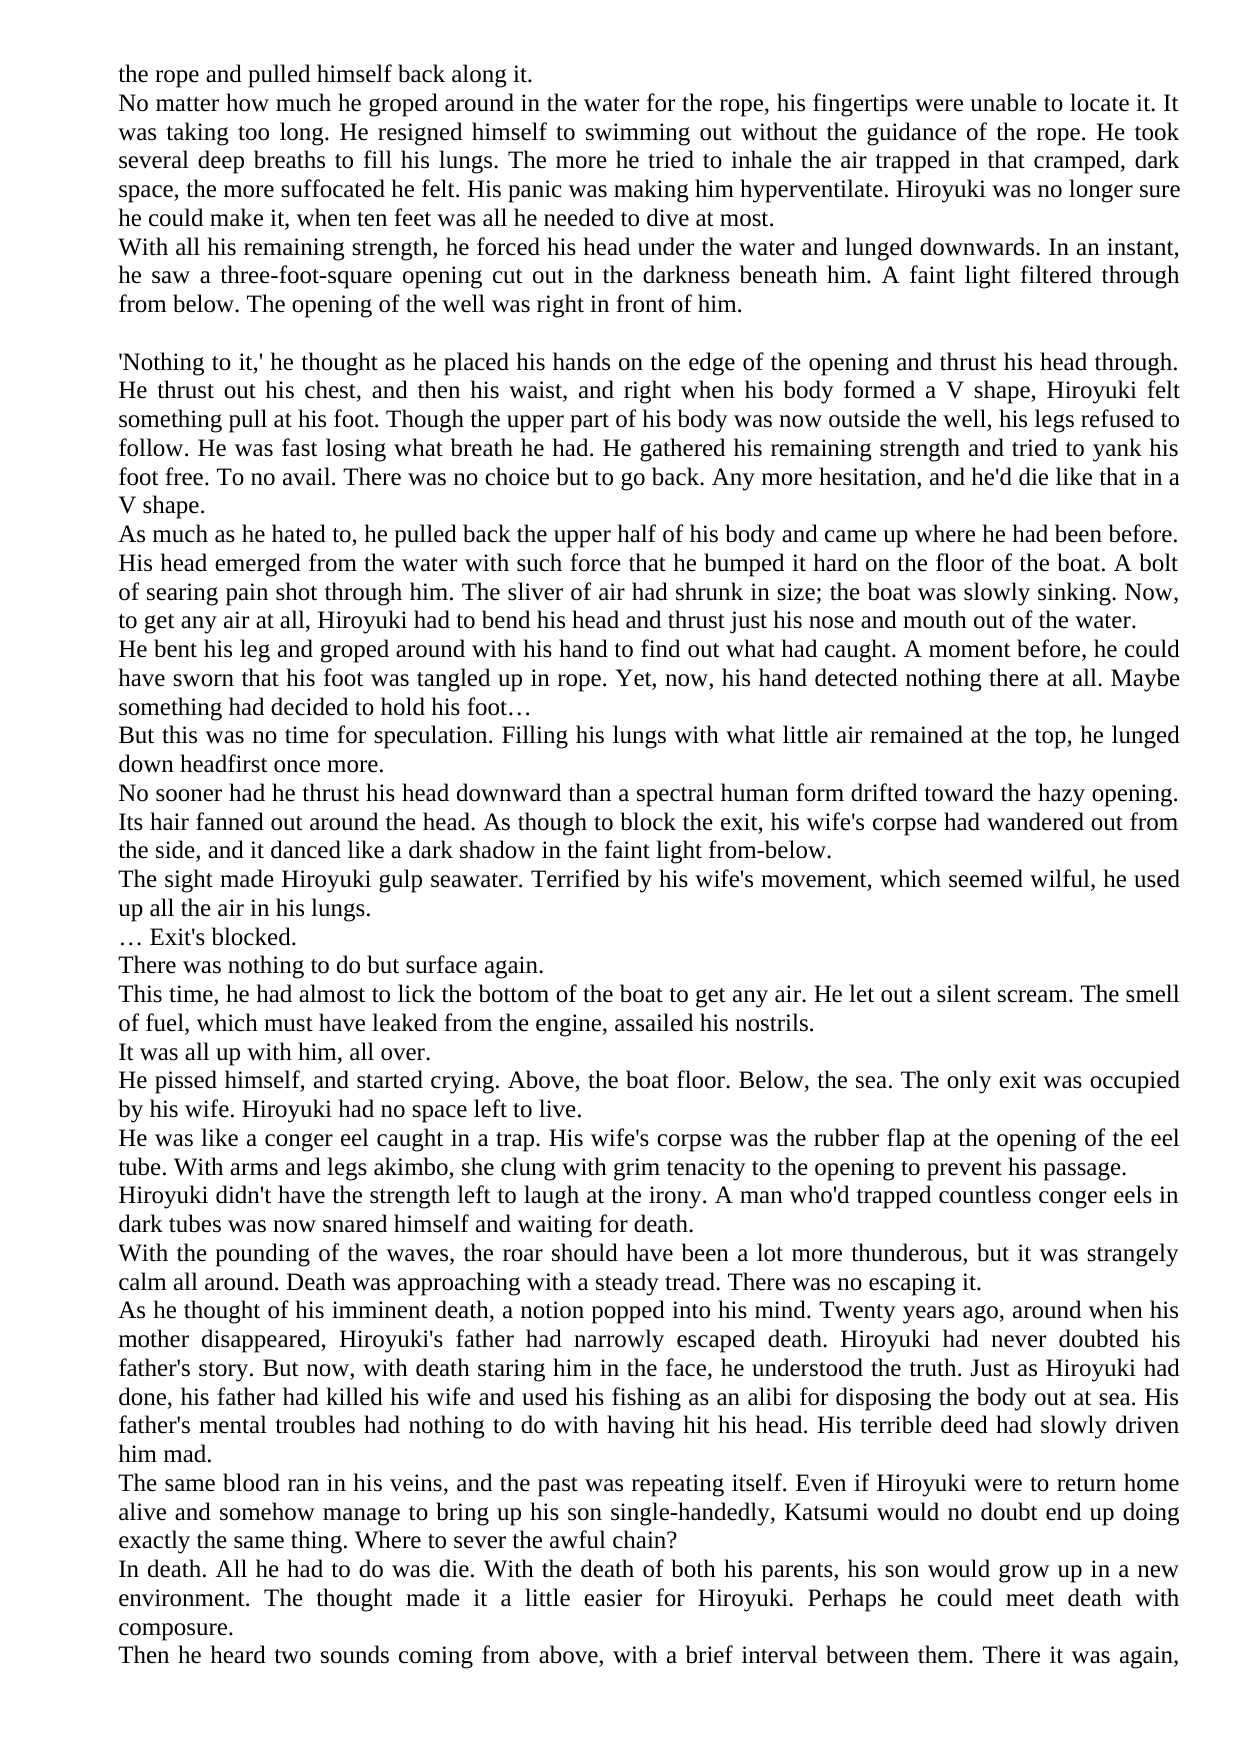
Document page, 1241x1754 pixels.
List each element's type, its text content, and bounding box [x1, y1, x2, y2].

text As much as he hated to, he pulled back the upper half of his body and came up where he had been before. His head emerged from the water with such force that he bumped it hard on the floor of the boat. A bolt of searing pain shot through him. The sliver of air had shrunk in size; the boat was slowly sinking. Now, to get any air at all, Hiroyuki had to bend his head and thrust just his nose and mouth out of the water. [118, 519, 1181, 634]
text No matter how much he groped around in the water for the rope, his fingertips were unable to locate it. It was taking too long. He resigned himself to swimming out without the guidance of the rope. He took several deep breaths to fill his lungs. The more he tried to inhale the air trapped in that cramped, dark space, the more suffocated he felt. His panic was making him hyperventilate. Hiroyuki was no longer sure he could make it, when ten feet was all he needed to dive at most. [118, 88, 1181, 232]
text the rope and pulled himself back along it. [118, 59, 1181, 88]
text 'Nothing to it,' he thought as he placed his hands on the edge of the opening and thrust his head through. He thrust out his chest, and then his waist, and right when his body formed a V shape, Hiroyuki felt something pull at his foot. Though the upper part of his body was now outside the well, his legs refused to follow. He was fast losing what breath he had. He gathered his remaining strength and tried to yank his foot free. To no avail. There was no choice but to go back. Any more hesitation, and he'd die like that in a V shape. [118, 347, 1181, 519]
text As he thought of his imminent death, a notion popped into his mind. Twenty years ago, around when his mother disappeared, Hiroyuki's father had narrowly escaped death. Hiroyuki had never doubted his father's story. But now, with death staring him in the face, he understood the truth. Just as Hiroyuki had done, his father had killed his wife and used his fishing as an alibi for disposing the body out at sea. His father's mental troubles had nothing to do with having hit his head. His terrible deed had slowly driven him mad. [118, 1295, 1181, 1468]
text … Exit's blocked. [118, 922, 1181, 950]
text He was like a conger eel caught in a trap. His wife's corpse was the rubber flap at the opening of the eel tube. With arms and legs akimbo, she clung with grim tenacity to the opening to prevent his passage. [118, 1123, 1181, 1180]
text There was nothing to do but surface again. [118, 950, 1181, 979]
text But this was no time for speculation. Filling his lungs with what little air remained at the top, he lunged down headfirst once more. [118, 720, 1181, 778]
text Then he heard two sounds coming from above, with a brief interval between them. There it was again, [118, 1640, 1181, 1669]
text Hiroyuki didn't have the strength left to laugh at the irony. A man who'd trapped countless conger eels in dark tubes was now snared himself and waiting for death. [118, 1180, 1181, 1238]
text It was all up with him, all over. [118, 1037, 1181, 1065]
text The sight made Hiroyuki gulp seawater. Terrified by his wife's movement, which seemed wilful, he used up all the air in his lungs. [118, 864, 1181, 922]
text No sooner had he thrust his head downward than a spectral human form drifted toward the hazy opening. Its hair fanned out around the head. As though to block the exit, his wife's corpse had wandered out from the side, and it danced like a dark shadow in the faint light from-below. [118, 778, 1181, 864]
text With all his remaining strength, he forced his head under the water and lunged downwards. In an instant, he saw a three-foot-square opening cut out in the darkness beneath him. A faint light filtered through from below. The opening of the well was right in front of him. [118, 232, 1181, 318]
text This time, he had almost to lick the bottom of the boat to get any air. He let out a silent scream. The smell of fuel, which must have leaked from the engine, assailed his nostrils. [118, 979, 1181, 1037]
text He pissed himself, and started crying. Above, the boat floor. Below, the sea. The only exit was occupied by his wife. Hiroyuki had no space left to live. [118, 1065, 1181, 1123]
text With the pounding of the waves, the roar should have been a lot more thunderous, but it was strangely calm all around. Death was approaching with a steady tread. There was no escaping it. [118, 1238, 1181, 1295]
text The same blood ran in his veins, and the past was repeating itself. Even if Hiroyuki were to return home alive and somehow manage to bring up his son single-handedly, Katsumi would no doubt end up doing exactly the same thing. Where to sever the awful chain? [118, 1468, 1181, 1554]
text In death. All he had to do was die. With the death of both his parents, his son would grow up in a new environment. The thought made it a little easier for Hiroyuki. Perhaps he could meet death with composure. [118, 1554, 1181, 1640]
text He bent his leg and groped around with his hand to find out what had caught. A moment before, he could have sworn that his foot was tangled up in rope. Yet, now, his hand detected nothing there at all. Maybe something had decided to hold his foot… [118, 634, 1181, 720]
